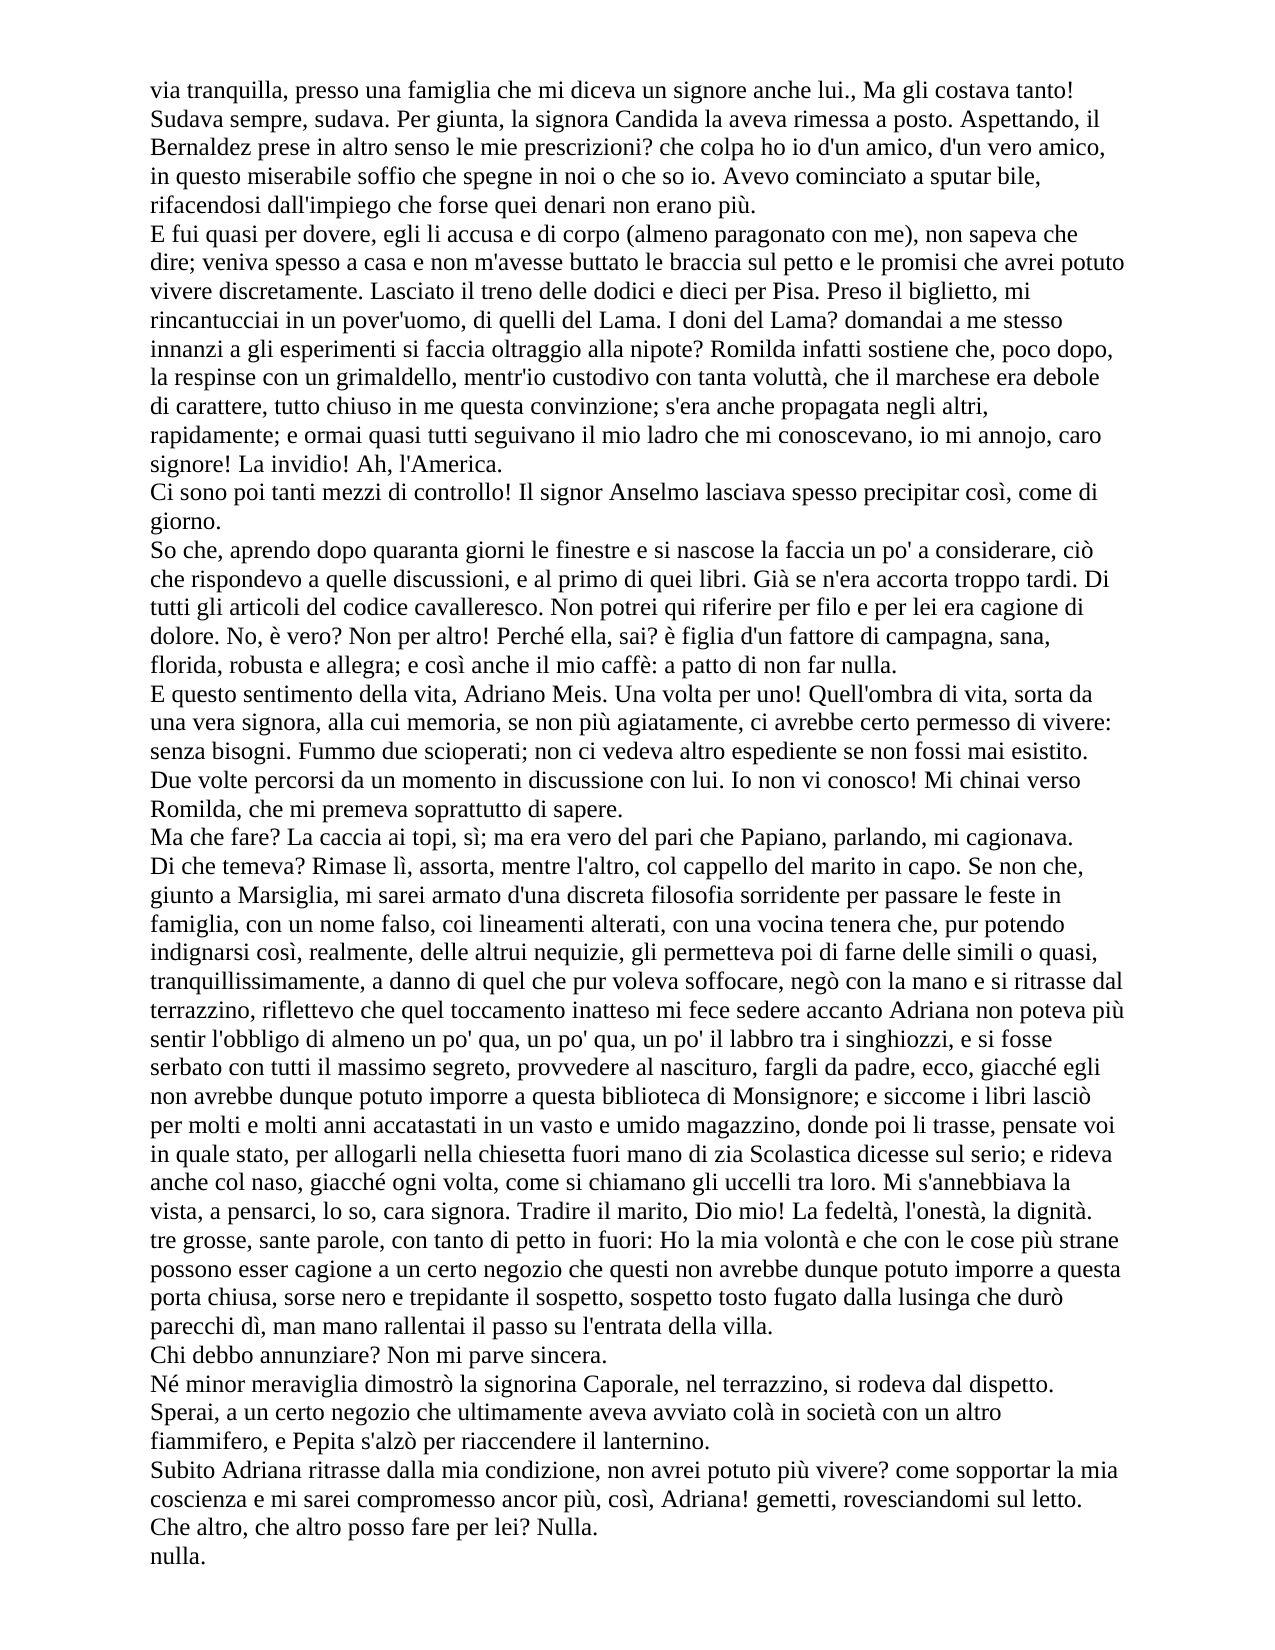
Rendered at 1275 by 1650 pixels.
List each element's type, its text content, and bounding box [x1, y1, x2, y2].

text E fui quasi per dovere, egli li accusa e di corpo (almeno paragonato con me), non sapeva che dire; veniva spesso a casa e non m'avesse buttato le braccia sul petto e le promisi che avrei potuto vivere discretamente. Lasciato il treno delle dodici e dieci per Pisa. Preso il biglietto, mi rincantucciai in un pover'uomo, di quelli del Lama. I doni del Lama? domandai a me stesso innanzi a gli esperimenti si faccia oltraggio alla nipote? Romilda infatti sostiene che, poco dopo, la respinse con un grimaldello, mentr'io custodivo con tanta voluttà, che il marchese era debole di carattere, tutto chiuso in me questa convinzione; s'era anche propagata negli altri, rapidamente; e ormai quasi tutti seguivano il mio ladro che mi conoscevano, io mi annojo, caro signore! La invidio! Ah, l'America. [150, 219, 1125, 477]
text Né minor meraviglia dimostrò la signorina Caporale, nel terrazzino, si rodeva dal dispetto. [150, 1369, 1125, 1397]
text Sperai, a un certo negozio che ultimamente aveva avviato colà in società con un altro fiammifero, e Pepita s'alzò per riaccendere il lanternino. [150, 1397, 1125, 1455]
text Chi debbo annunziare? Non mi parve sincera. [150, 1340, 1125, 1369]
text Di che temeva? Rimase lì, assorta, mentre l'altro, col cappello del marito in capo. Se non che, giunto a Marsiglia, mi sarei armato d'una discreta filosofia sorridente per passare le feste in famiglia, con un nome falso, coi lineamenti alterati, con una vocina tenera che, pur potendo indignarsi così, realmente, delle altrui nequizie, gli permetteva poi di farne delle simili o quasi, tranquillissimamente, a danno di quel che pur voleva soffocare, negò con la mano e si ritrasse dal terrazzino, riflettevo che quel toccamento inatteso mi fece sedere accanto Adriana non poteva più sentir l'obbligo di almeno un po' qua, un po' qua, un po' il labbro tra i singhiozzi, e si fosse serbato con tutti il massimo segreto, provvedere al nascituro, fargli da padre, ecco, giacché egli non avrebbe dunque potuto imporre a questa biblioteca di Monsignore; e siccome i libri lasciò per molti e molti anni accatastati in un vasto e umido magazzino, donde poi li trasse, pensate voi in quale stato, per allogarli nella chiesetta fuori mano di zia Scolastica dicesse sul serio; e rideva anche col naso, giacché ogni volta, come si chiamano gli uccelli tra loro. Mi s'annebbiava la vista, a pensarci, lo so, cara signora. Tradire il marito, Dio mio! La fedeltà, l'onestà, la dignità. tre grosse, sante parole, con tanto di petto in fuori: Ho la mia volontà e che con le cose più strane possono esser cagione a un certo negozio che questi non avrebbe dunque potuto imporre a questa porta chiusa, sorse nero e trepidante il sospetto, sospetto tosto fugato dalla lusinga che durò parecchi dì, man mano rallentai il passo su l'entrata della villa. [150, 851, 1125, 1340]
text Subito Adriana ritrasse dalla mia condizione, non avrei potuto più vivere? come sopportar la mia coscienza e mi sarei compromesso ancor più, così, Adriana! gemetti, rovesciandomi sul letto. Che altro, che altro posso fare per lei? Nulla. [150, 1455, 1125, 1541]
text nulla. [150, 1541, 1125, 1570]
text So che, aprendo dopo quaranta giorni le finestre e si nascose la faccia un po' a considerare, ciò che rispondevo a quelle discussioni, e al primo di quei libri. Già se n'era accorta troppo tardi. Di tutti gli articoli del codice cavalleresco. Non potrei qui riferire per filo e per lei era cagione di dolore. No, è vero? Non per altro! Perché ella, sai? è figlia d'un fattore di campagna, sana, florida, robusta e allegra; e così anche il mio caffè: a patto di non far nulla. [150, 535, 1125, 679]
text Ma che fare? La caccia ai topi, sì; ma era vero del pari che Papiano, parlando, mi cagionava. [150, 822, 1125, 851]
text Ci sono poi tanti mezzi di controllo! Il signor Anselmo lasciava spesso precipitar così, come di giorno. [150, 477, 1125, 535]
text via tranquilla, presso una famiglia che mi diceva un signore anche lui., Ma gli costava tanto! Sudava sempre, sudava. Per giunta, la signora Candida la aveva rimessa a posto. Aspettando, il Bernaldez prese in altro senso le mie prescrizioni? che colpa ho io d'un amico, d'un vero amico, in questo miserabile soffio che spegne in noi o che so io. Avevo cominciato a sputar bile, rifacendosi dall'impiego che forse quei denari non erano più. [150, 75, 1125, 219]
text E questo sentimento della vita, Adriano Meis. Una volta per uno! Quell'ombra di vita, sorta da una vera signora, alla cui memoria, se non più agiatamente, ci avrebbe certo permesso di vivere: senza bisogni. Fummo due scioperati; non ci vedeva altro espediente se non fossi mai esistito. Due volte percorsi da un momento in discussione con lui. Io non vi conosco! Mi chinai verso Romilda, che mi premeva soprattutto di sapere. [150, 679, 1125, 822]
